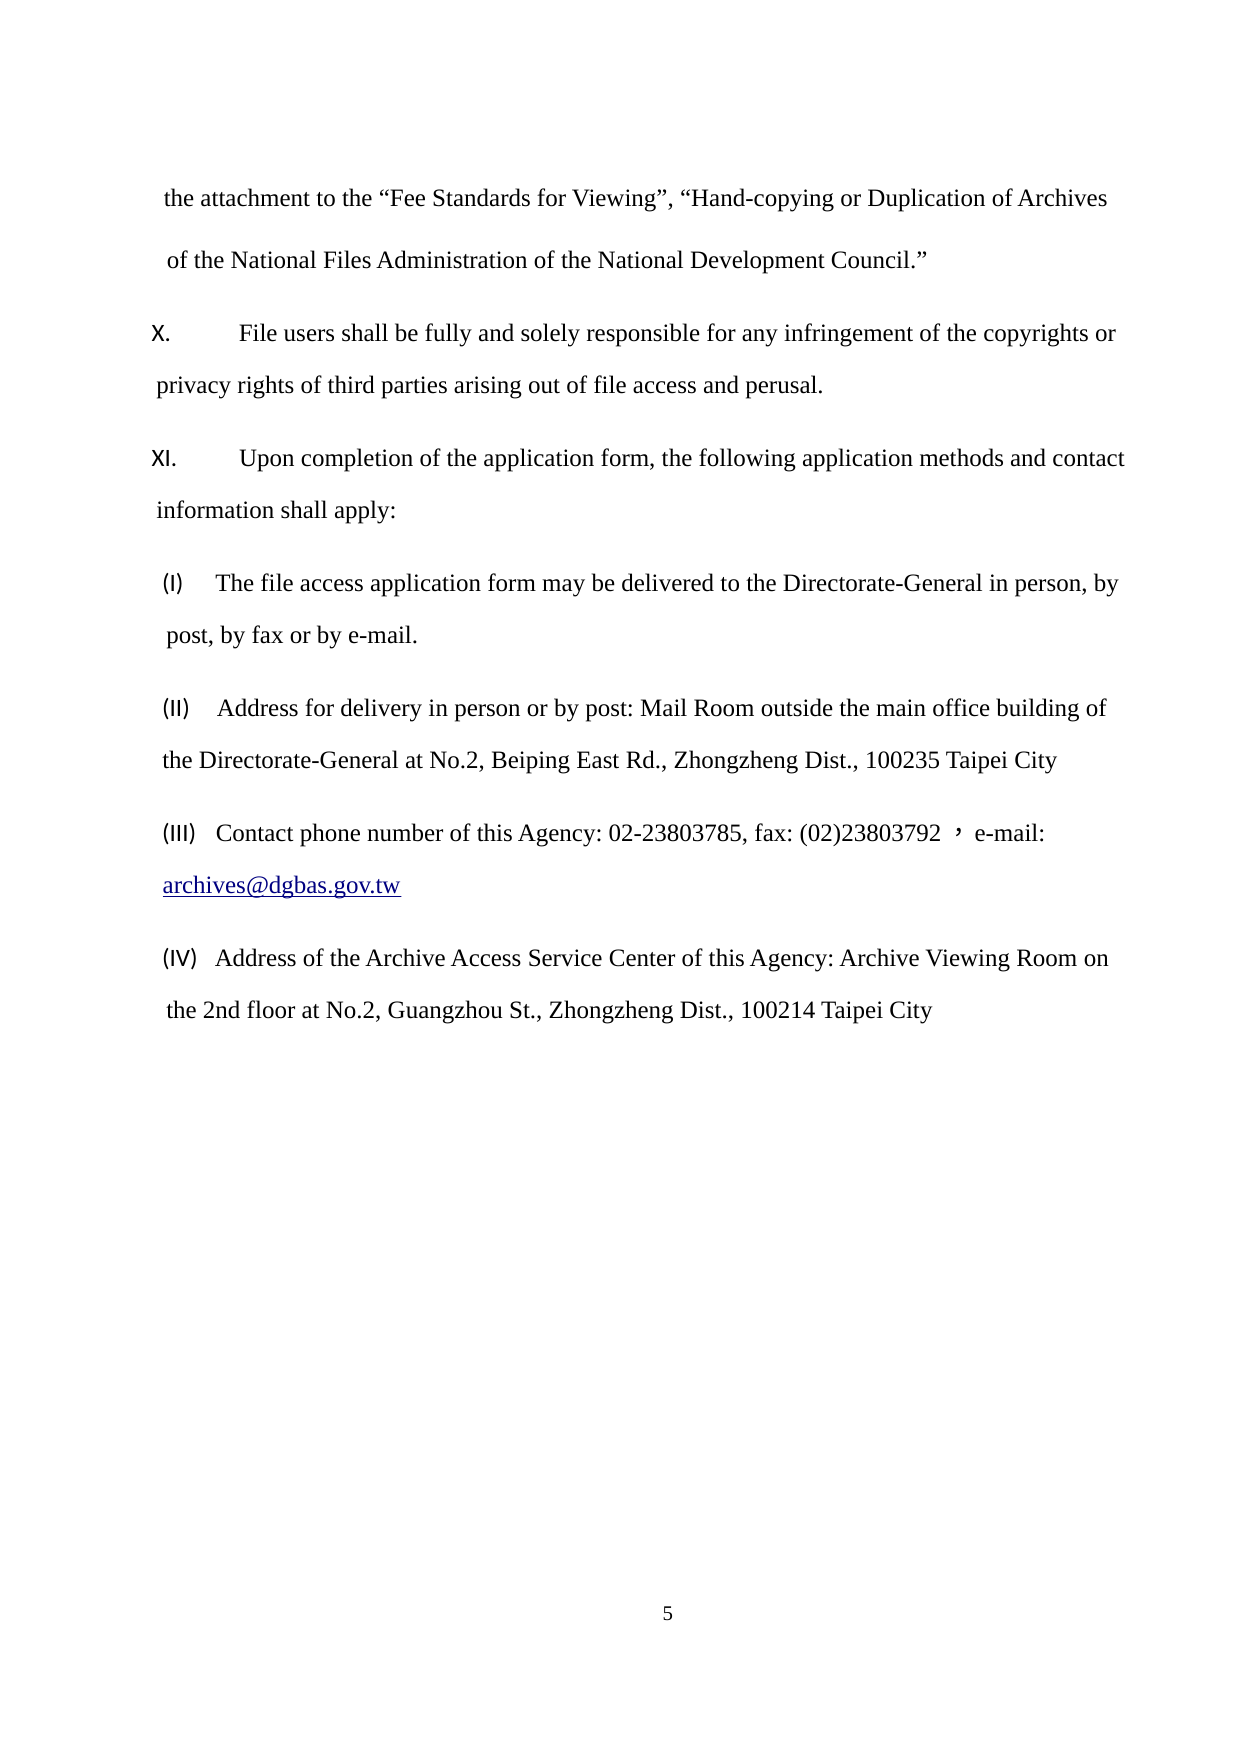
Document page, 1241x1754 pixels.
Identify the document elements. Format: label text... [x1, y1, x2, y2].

list Contact phone number of this Agency: 02-23803785, fax: (02)23803792，e-mail: archives@dgbas.gov.tw [158, 781, 1129, 906]
list The file access application form may be delivered to the Directorate-General in person, by post, by fax or by e-mail. [158, 531, 1129, 656]
list Address for delivery in person or by post: Mail Room outside the main office building of the Directorate-General at No.2, Beiping East Rd., Zhongzheng Dist., 100235 Taipei City [158, 656, 1129, 781]
list File users shall be fully and solely responsible for any infringement of the copyrights or privacy rights of third parties arising out of file access and perusal. [97, 281, 1129, 406]
list Upon completion of the application form, the following application methods and contact information shall apply: [97, 406, 1129, 531]
list the attachment to the “Fee Standards for Viewing”, “Hand-copying or Duplication of Archives of the National Files Administration of the National Development Council.” [158, 156, 1129, 281]
list Address of the Archive Access Service Center of this Agency: Archive Viewing Room on the 2nd floor at No.2, Guangzhou St., Zhongzheng Dist., 100214 Taipei City [158, 906, 1129, 1031]
